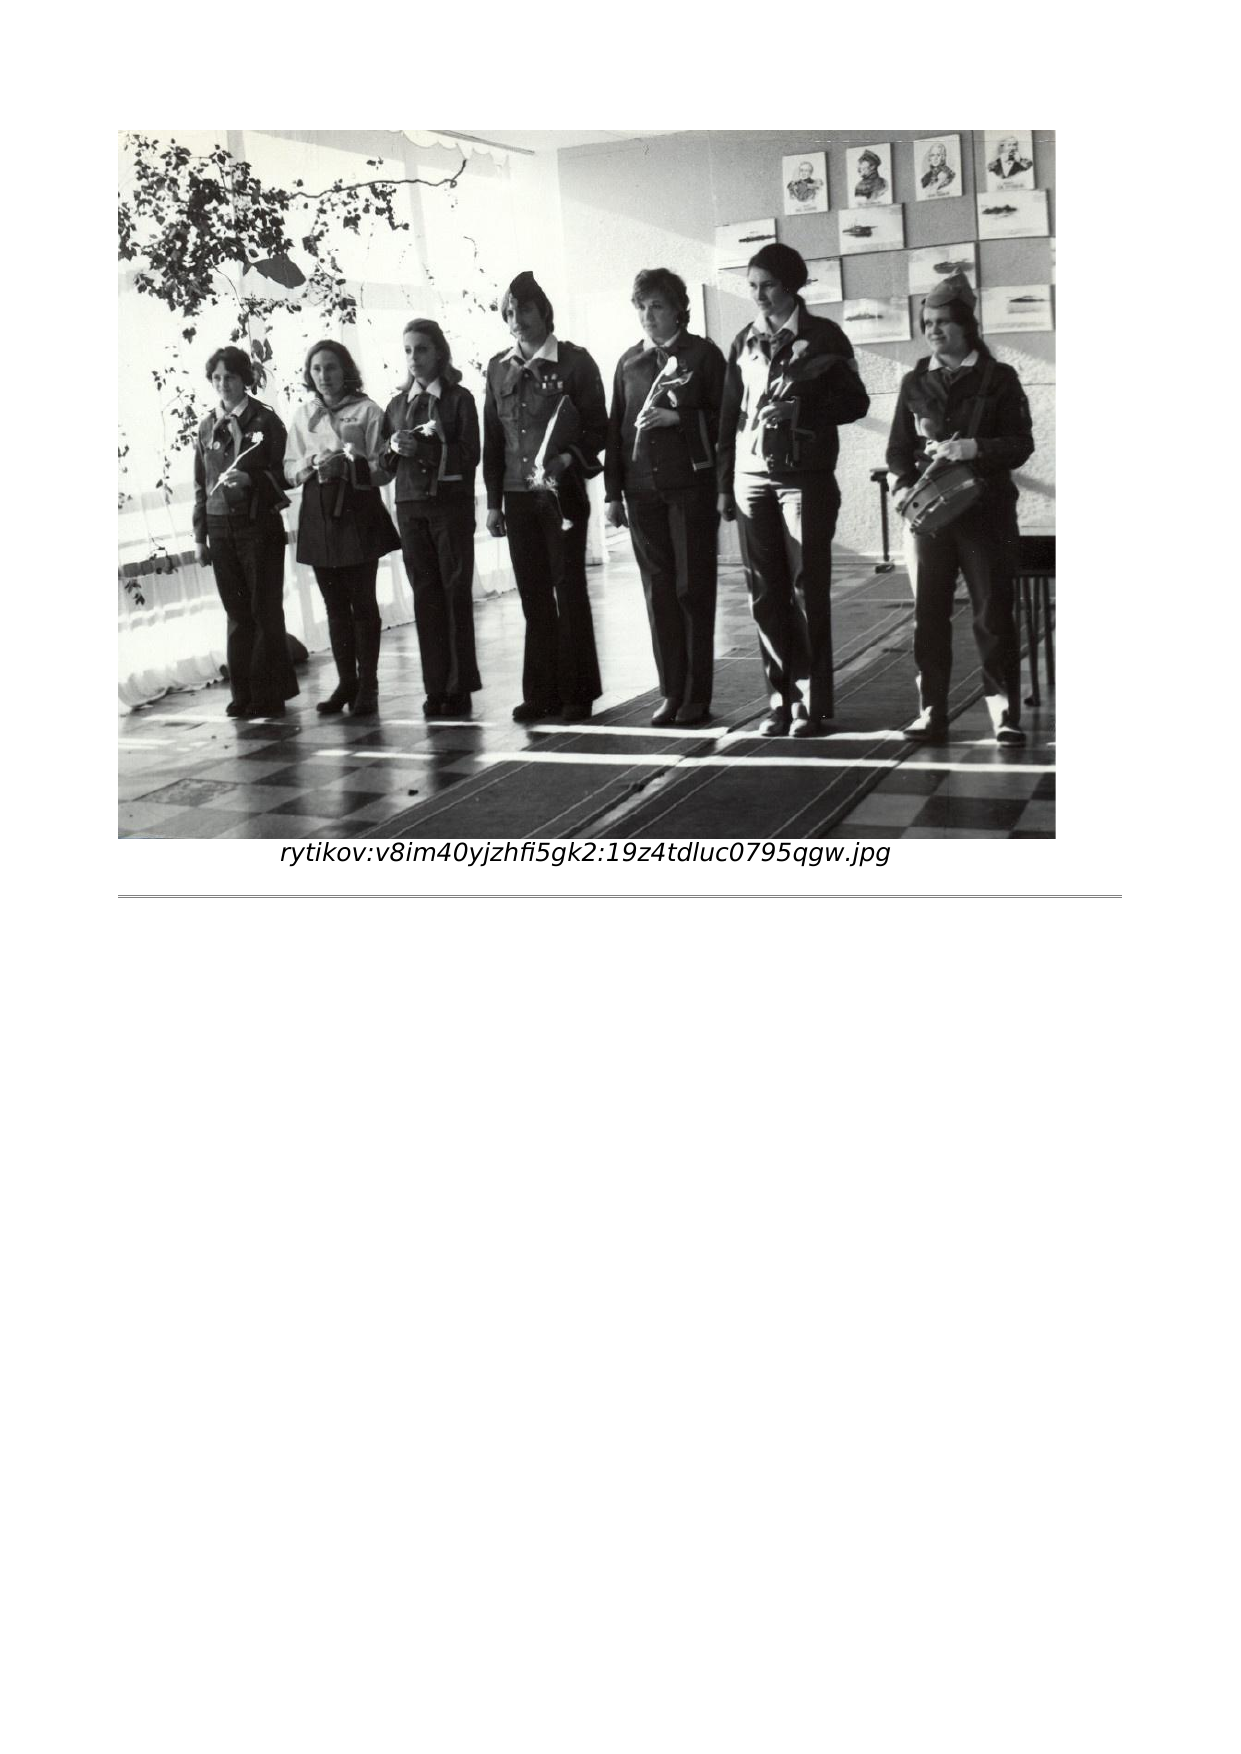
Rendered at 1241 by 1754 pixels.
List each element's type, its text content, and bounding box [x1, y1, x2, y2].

picture [118, 130, 1056, 839]
text rytikov:v8im40yjzhfi5gk2:19z4tdluc0795qgw.jpg [118, 839, 1056, 868]
